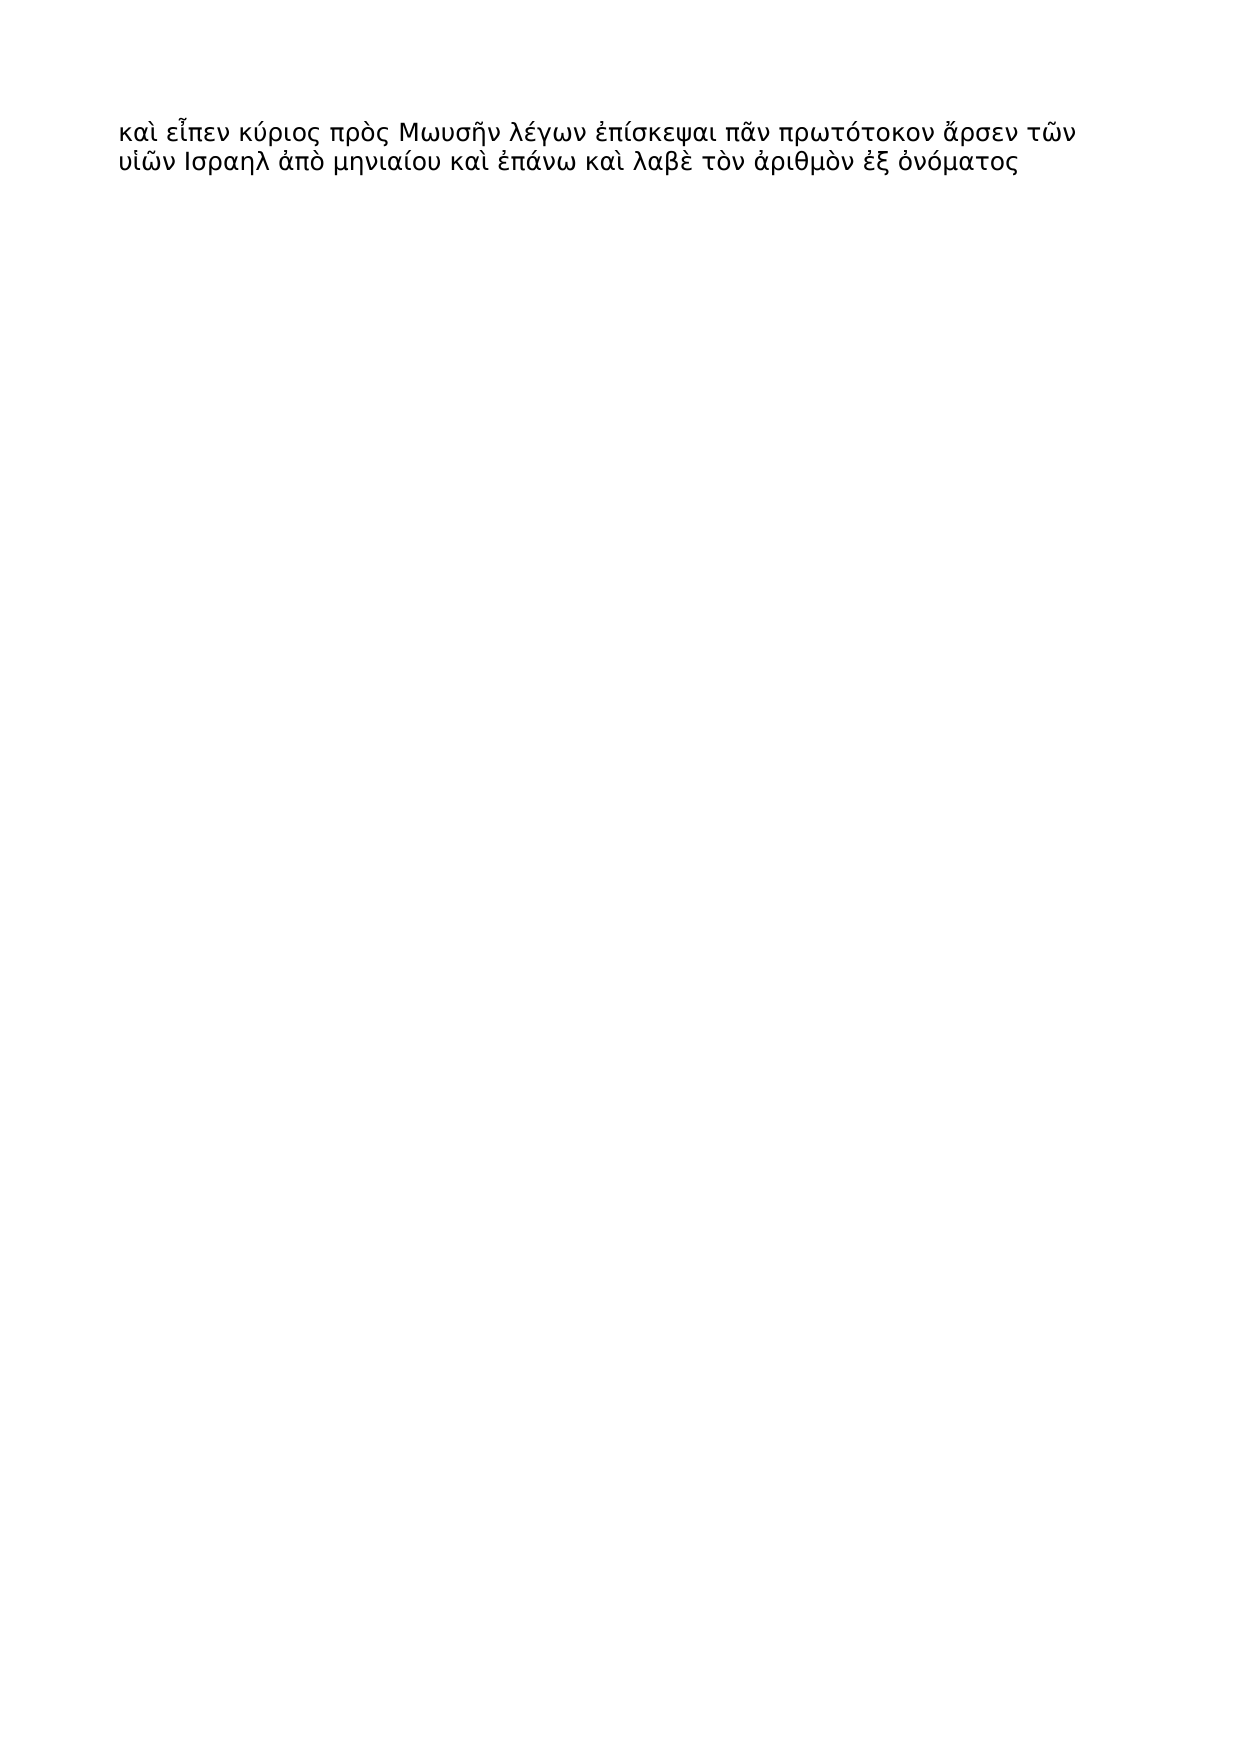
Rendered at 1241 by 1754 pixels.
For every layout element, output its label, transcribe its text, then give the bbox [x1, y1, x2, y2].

text καὶ εἶπεν κύριος πρὸς Μωυσῆν λέγων ἐπίσκεψαι πᾶν πρωτότοκον ἄρσεν τῶν υἱῶν Ισραηλ ἀπὸ μηνιαίου καὶ ἐπάνω καὶ λαβὲ τὸν ἀριθμὸν ἐξ ὀνόματος [118, 118, 1122, 176]
